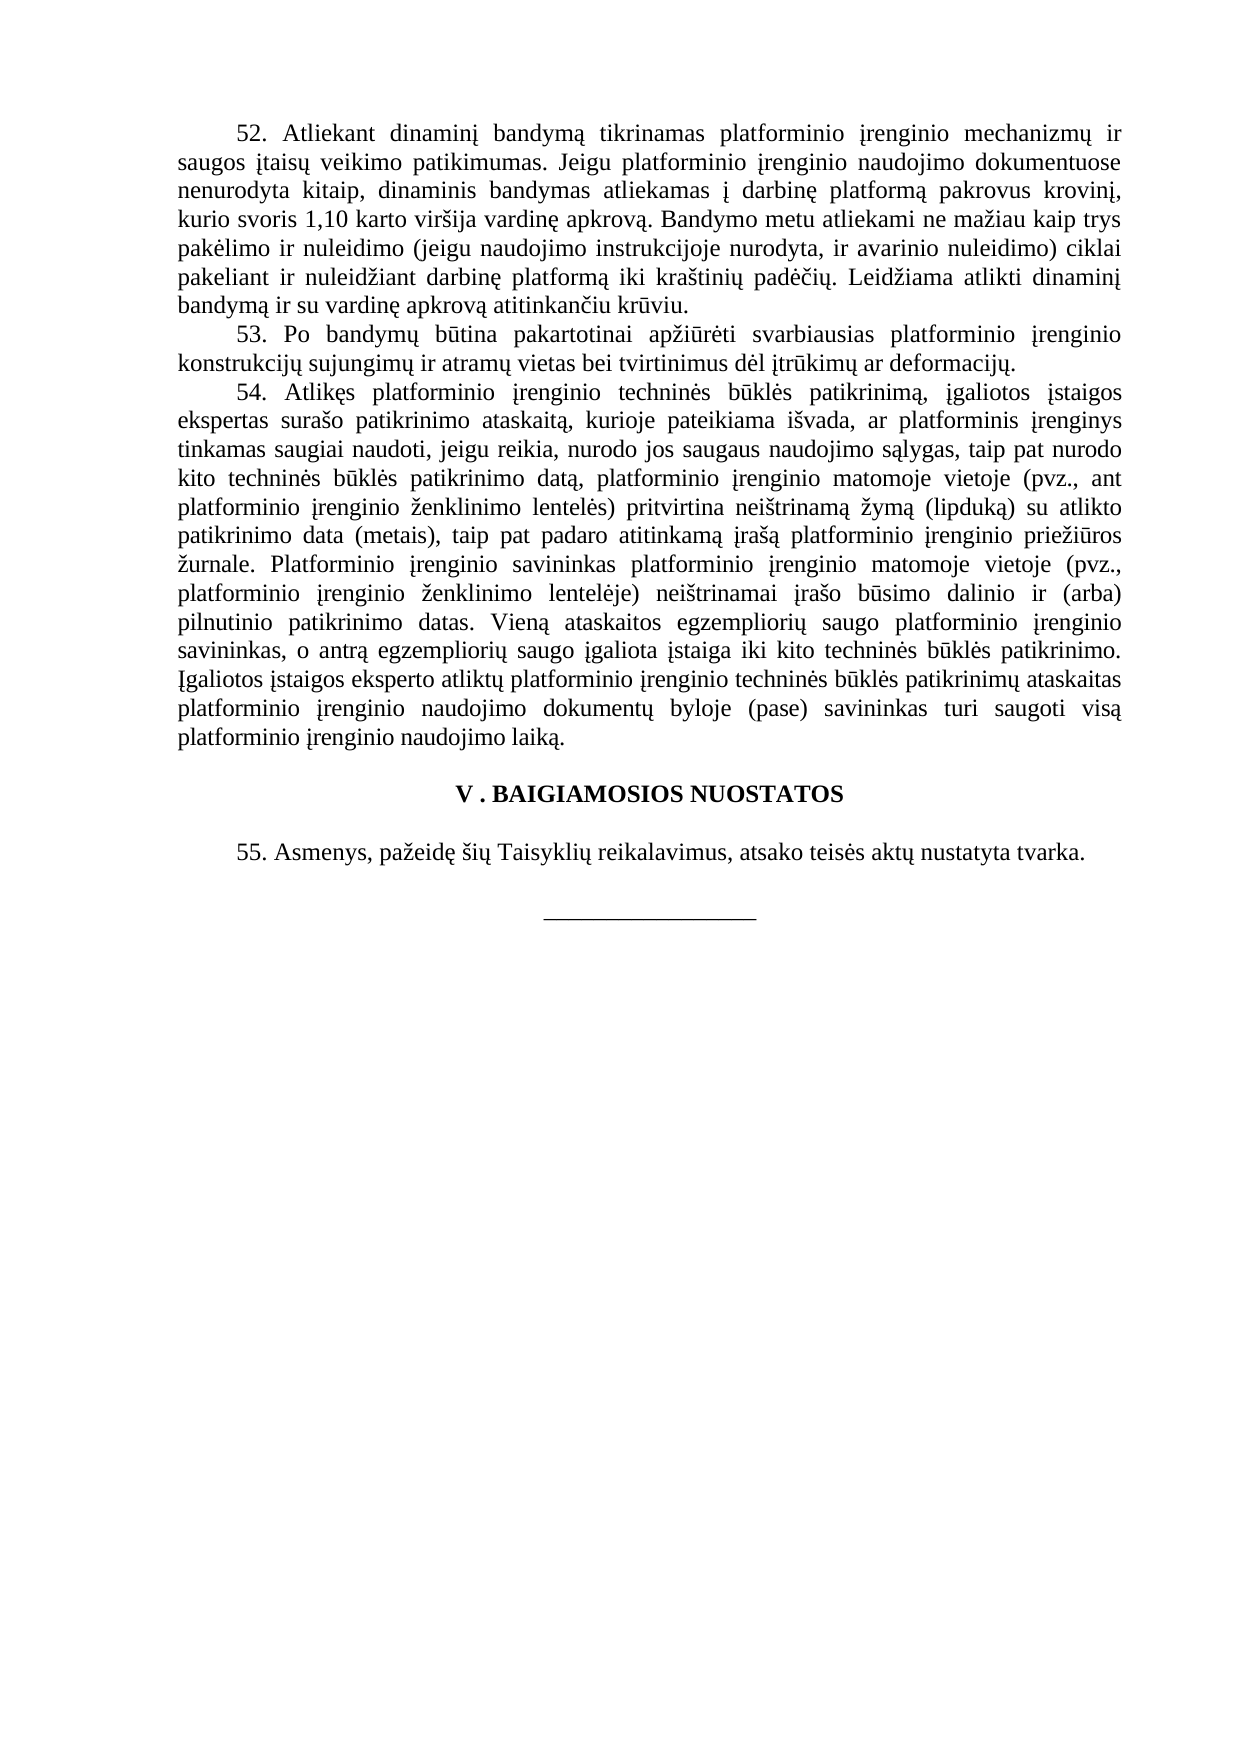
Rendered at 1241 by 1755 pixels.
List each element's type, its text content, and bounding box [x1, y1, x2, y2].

text 55. Asmenys, pažeidę šių Taisyklių reikalavimus, atsako teisės aktų nustatyta tvarka. [177, 837, 1122, 866]
text _________________ [177, 894, 1122, 923]
text 52. Atliekant dinaminį bandymą tikrinamas platforminio įrenginio mechanizmų ir saugos įtaisų veikimo patikimumas. Jeigu platforminio įrenginio naudojimo dokumentuose nenurodyta kitaip, dinaminis bandymas atliekamas į darbinę platformą pakrovus krovinį, kurio svoris 1,10 karto viršija vardinę apkrovą. Bandymo metu atliekami ne mažiau kaip trys pakėlimo ir nuleidimo (jeigu naudojimo instrukcijoje nurodyta, ir avarinio nuleidimo) ciklai pakeliant ir nuleidžiant darbinę platformą iki kraštinių padėčių. Leidžiama atlikti dinaminį bandymą ir su vardinę apkrovą atitinkančiu krūviu. [177, 118, 1122, 319]
text V . Baigiamosios nuostatos [177, 779, 1122, 808]
text 53. Po bandymų būtina pakartotinai apžiūrėti svarbiausias platforminio įrenginio konstrukcijų sujungimų ir atramų vietas bei tvirtinimus dėl įtrūkimų ar deformacijų. [177, 319, 1122, 377]
text 54. Atlikęs platforminio įrenginio techninės būklės patikrinimą, įgaliotos įstaigos ekspertas surašo patikrinimo ataskaitą, kurioje pateikiama išvada, ar platforminis įrenginys tinkamas saugiai naudoti, jeigu reikia, nurodo jos saugaus naudojimo sąlygas, taip pat nurodo kito techninės būklės patikrinimo datą, platforminio įrenginio matomoje vietoje (pvz., ant platforminio įrenginio ženklinimo lentelės) pritvirtina neištrinamą žymą (lipduką) su atlikto patikrinimo data (metais), taip pat padaro atitinkamą įrašą platforminio įrenginio priežiūros žurnale. Platforminio įrenginio savininkas platforminio įrenginio matomoje vietoje (pvz., platforminio įrenginio ženklinimo lentelėje) neištrinamai įrašo būsimo dalinio ir (arba) pilnutinio patikrinimo datas. Vieną ataskaitos egzempliorių saugo platforminio įrenginio savininkas, o antrą egzempliorių saugo įgaliota įstaiga iki kito techninės būklės patikrinimo. Įgaliotos įstaigos eksperto atliktų platforminio įrenginio techninės būklės patikrinimų ataskaitas platforminio įrenginio naudojimo dokumentų byloje (pase) savininkas turi saugoti visą platforminio įrenginio naudojimo laiką. [177, 377, 1122, 751]
